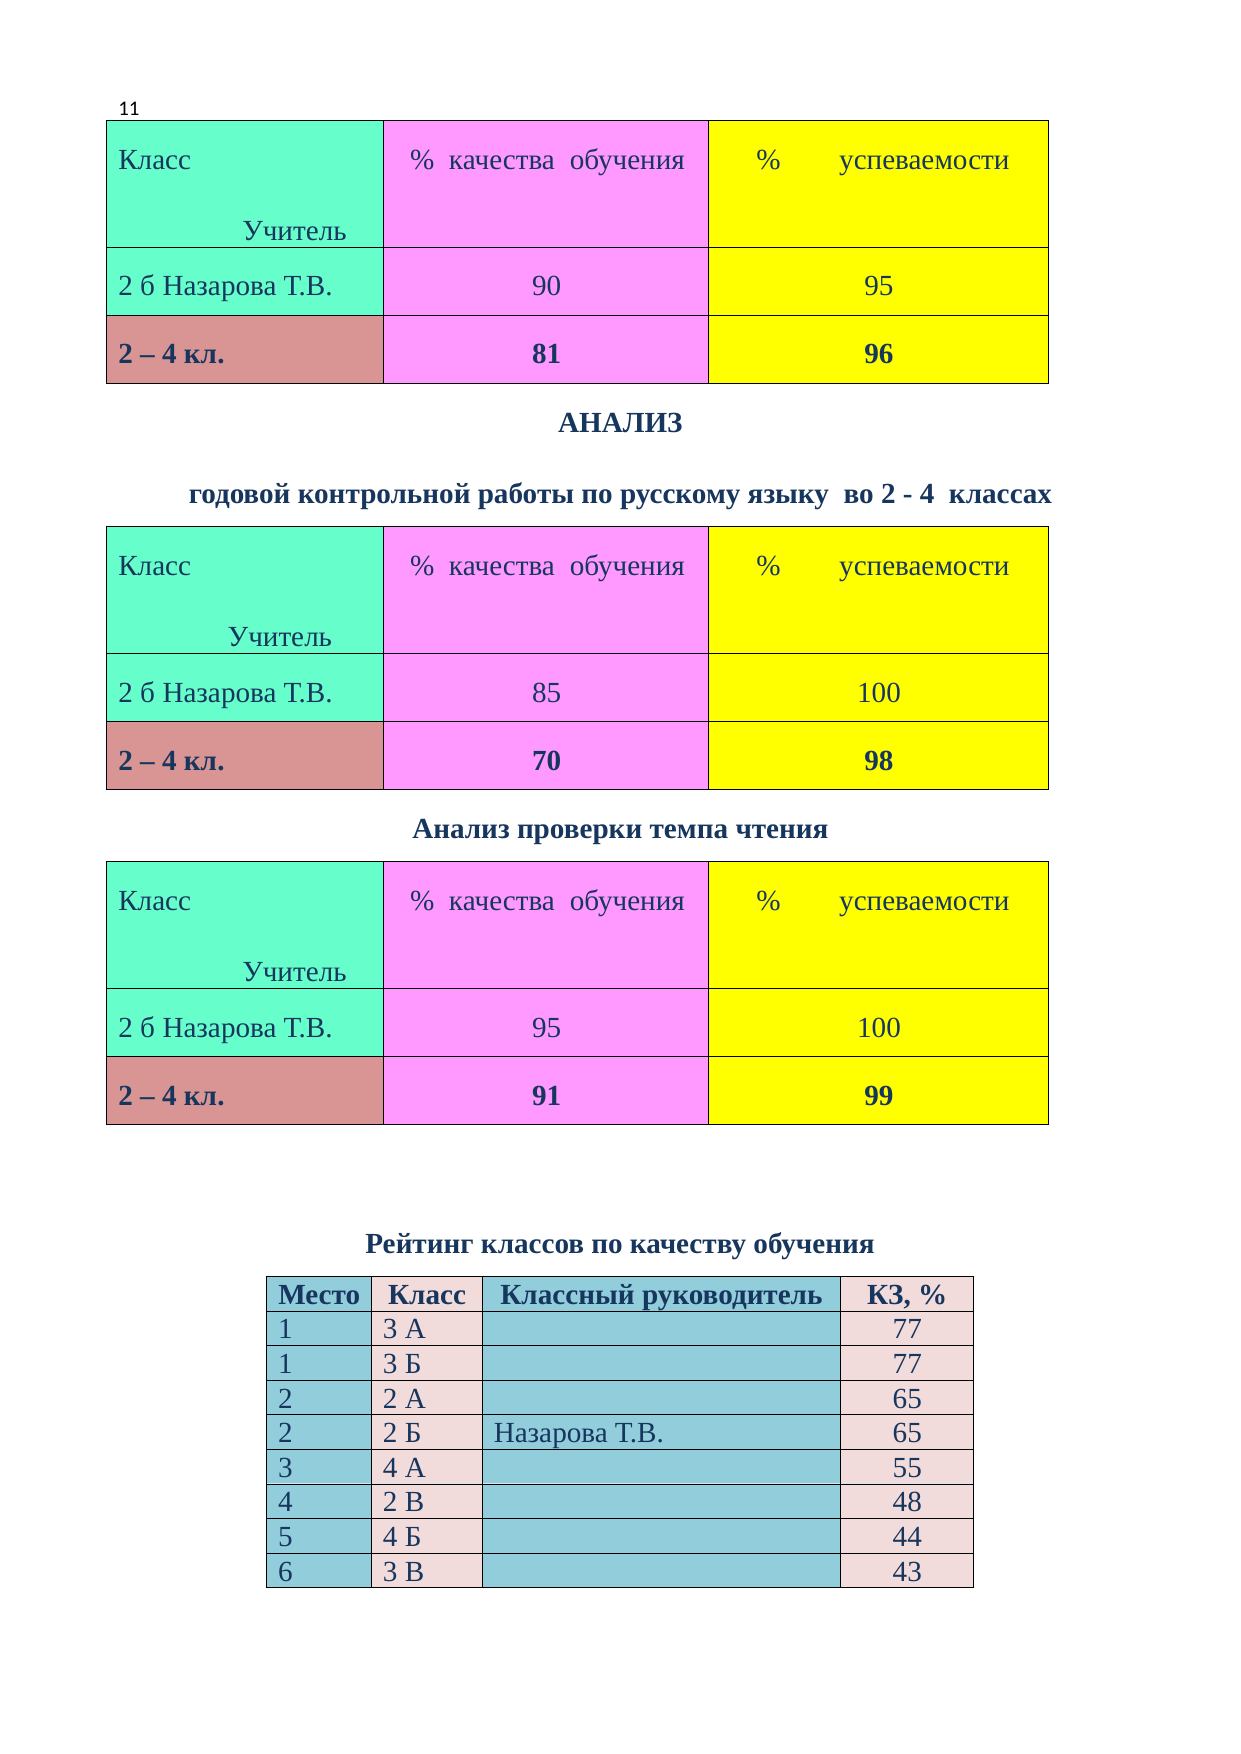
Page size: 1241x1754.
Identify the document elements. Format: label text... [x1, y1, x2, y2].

table_cell 98 [709, 722, 1048, 789]
table_cell 2 [267, 1415, 371, 1449]
table_cell 55 [841, 1450, 973, 1483]
table_cell 81 [384, 316, 708, 383]
table_cell 90 [384, 248, 708, 315]
table_cell 3 В [372, 1554, 482, 1587]
table_cell 2 Б [372, 1415, 482, 1449]
table_cell 65 [841, 1381, 973, 1414]
table_header Классный руководитель [483, 1277, 840, 1311]
table_cell 2 В [372, 1485, 482, 1518]
table_cell [483, 1519, 840, 1553]
table_header Класс Учитель [107, 527, 383, 653]
table_cell [483, 1450, 840, 1483]
table_cell 3 Б [372, 1346, 482, 1380]
table_cell [483, 1346, 840, 1380]
table_cell 77 [841, 1346, 973, 1380]
table_cell 85 [384, 654, 708, 721]
table_header % качества обучения [384, 862, 708, 988]
table_cell 2 б Назарова Т.В. [107, 654, 383, 721]
table_header % качества обучения [384, 121, 708, 247]
table_cell 65 [841, 1415, 973, 1449]
table_cell 2 – 4 кл. [107, 722, 383, 789]
table_cell [483, 1381, 840, 1414]
table_cell Назарова Т.В. [483, 1415, 840, 1449]
text АНАЛИЗ [118, 405, 1122, 438]
table_cell 95 [384, 989, 708, 1056]
table_cell 1 [267, 1346, 371, 1380]
table_header КЗ, % [841, 1277, 973, 1311]
table_cell 91 [384, 1057, 708, 1124]
table_cell 2 б Назарова Т.В. [107, 248, 383, 315]
table_header Класс [372, 1277, 482, 1311]
table_cell [483, 1554, 840, 1587]
table_cell 95 [709, 248, 1048, 315]
table_cell 1 [267, 1312, 371, 1345]
table_cell [483, 1485, 840, 1518]
table_cell 43 [841, 1554, 973, 1587]
table_cell 2 – 4 кл. [107, 316, 383, 383]
table_cell 48 [841, 1485, 973, 1518]
table_cell 44 [841, 1519, 973, 1553]
table_cell 99 [709, 1057, 1048, 1124]
text годовой контрольной работы по русскому языку во 2 - 4 классах [118, 476, 1122, 509]
table_header Место [267, 1277, 371, 1311]
table_header % успеваемости [709, 527, 1048, 653]
table_cell 5 [267, 1519, 371, 1553]
table_cell 2 А [372, 1381, 482, 1414]
table_cell 6 [267, 1554, 371, 1587]
table_header Класс Учитель [107, 862, 383, 988]
table_cell [483, 1312, 840, 1345]
table_header % успеваемости [709, 862, 1048, 988]
table_header % качества обучения [384, 527, 708, 653]
table_cell 100 [709, 654, 1048, 721]
table_cell 4 Б [372, 1519, 482, 1553]
table_cell 4 [267, 1485, 371, 1518]
table_cell 2 б Назарова Т.В. [107, 989, 383, 1056]
text Рейтинг классов по качеству обучения [118, 1226, 1122, 1259]
text Анализ проверки темпа чтения [118, 811, 1122, 844]
table_cell 2 [267, 1381, 371, 1414]
table_cell 3 [267, 1450, 371, 1483]
table_cell 77 [841, 1312, 973, 1345]
table_cell 3 А [372, 1312, 482, 1345]
table_header % успеваемости [709, 121, 1048, 247]
table_cell 4 А [372, 1450, 482, 1483]
table_cell 70 [384, 722, 708, 789]
table_cell 2 – 4 кл. [107, 1057, 383, 1124]
table_cell 100 [709, 989, 1048, 1056]
table_header Класс Учитель [107, 121, 383, 247]
table_cell 96 [709, 316, 1048, 383]
